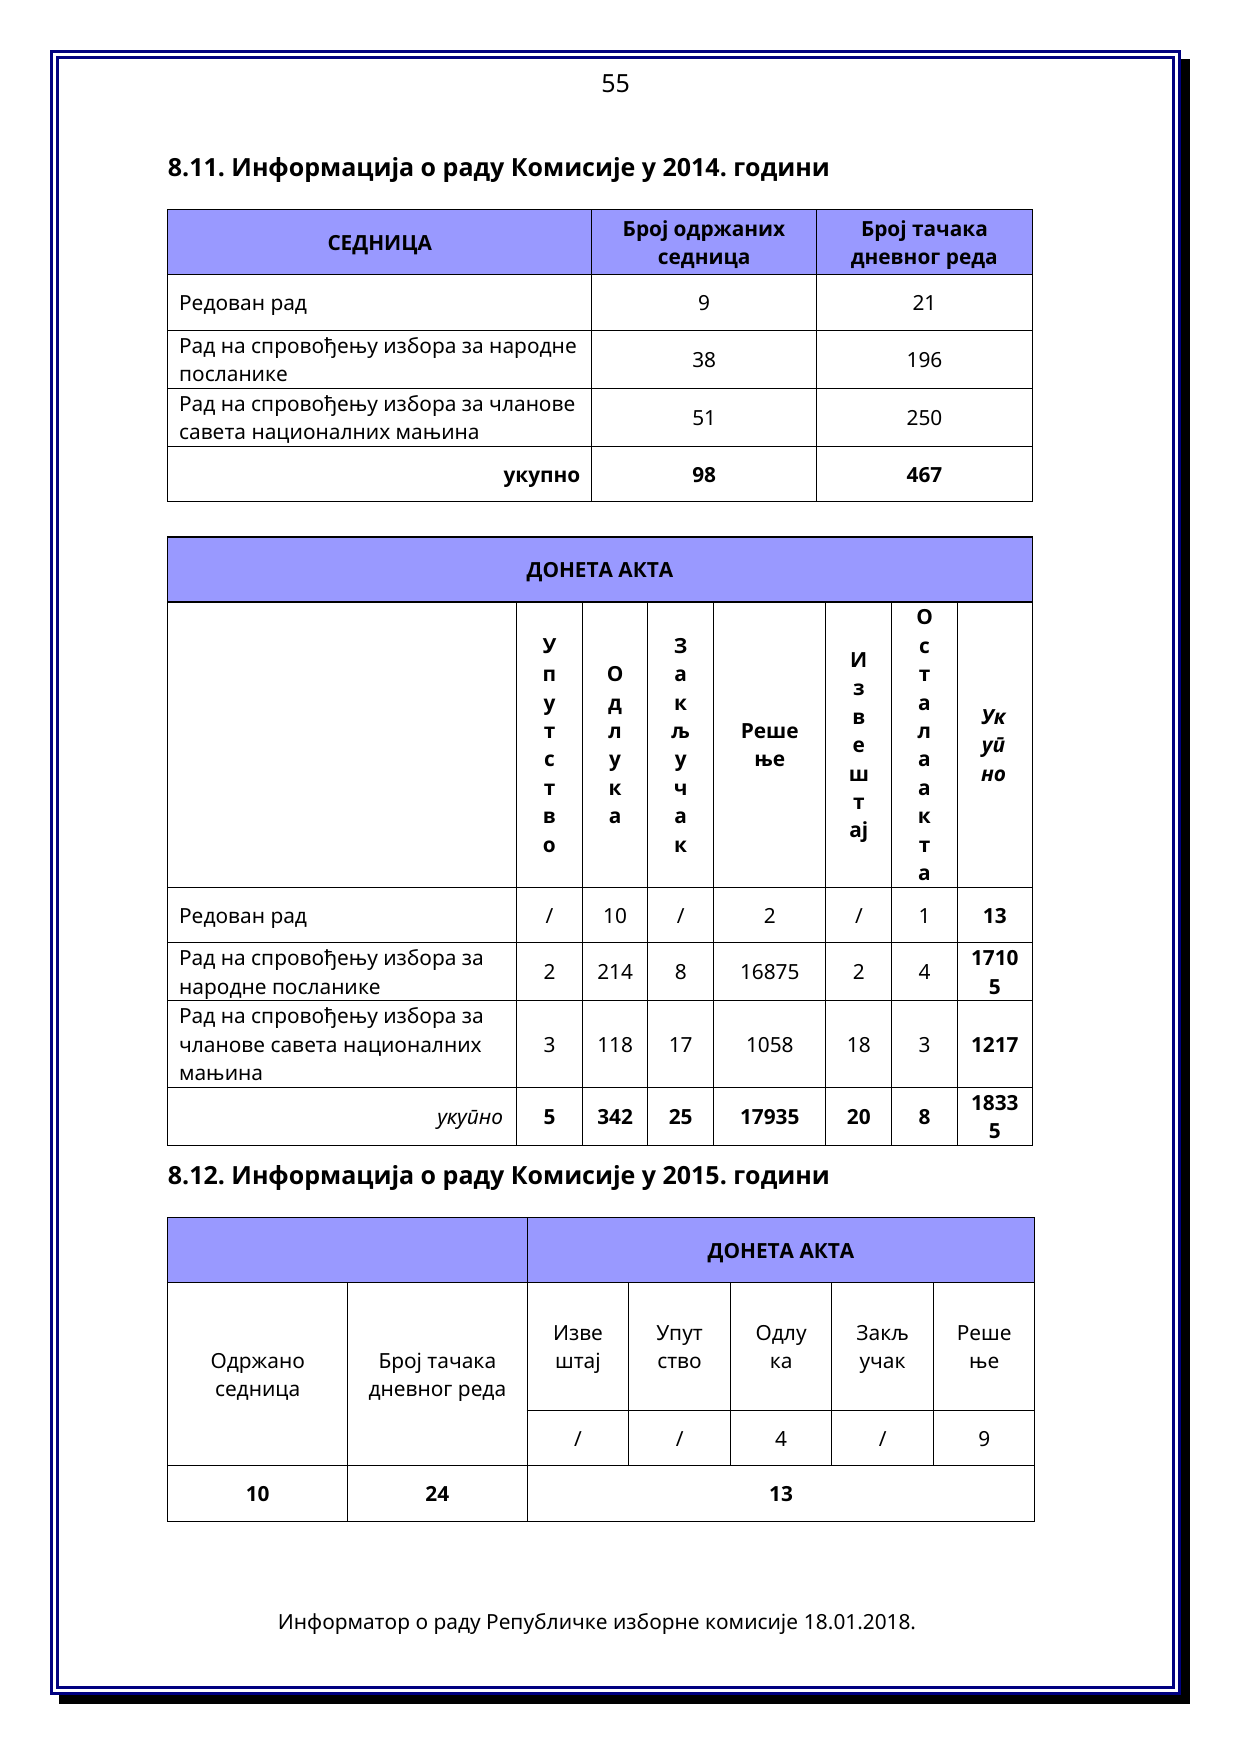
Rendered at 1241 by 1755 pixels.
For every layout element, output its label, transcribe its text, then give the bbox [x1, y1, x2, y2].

table_cell Извештај [826, 603, 891, 887]
table_cell Закључак [648, 603, 713, 887]
table_cell 8 [892, 1088, 957, 1144]
table_header ДОНЕТА АКТА [528, 1218, 1034, 1282]
table_cell 214 [583, 943, 647, 1000]
table_cell Рад на спровођењу избора за народне посланике [168, 331, 591, 388]
table_cell / [648, 888, 713, 942]
table_cell 24 [348, 1466, 527, 1521]
table_cell Одлука [583, 603, 647, 887]
table_header Број тачака дневног реда [817, 210, 1032, 274]
table_cell 21 [817, 275, 1032, 330]
subtitle 8.11. Информација о раду Комисије у 2014. години [168, 150, 1063, 184]
table_cell Решење [714, 603, 825, 887]
table_cell 342 [583, 1088, 647, 1144]
table_cell 38 [592, 331, 816, 388]
table_cell Закључак [832, 1283, 933, 1410]
table_cell 118 [583, 1001, 647, 1087]
table_header Број одржаних седница [592, 210, 816, 274]
table_cell 17105 [958, 943, 1032, 1000]
table_cell / [528, 1411, 628, 1465]
table_cell 13 [958, 888, 1032, 942]
table_cell укупно [168, 447, 591, 501]
table_cell 8 [648, 943, 713, 1000]
subtitle 8.12. Информација о раду Комисије у 2015. години [168, 1158, 1063, 1192]
table_cell Редован рад [168, 888, 516, 942]
table_cell 1217 [958, 1001, 1032, 1087]
table_cell Редован рад [168, 275, 591, 330]
table_cell 13 [528, 1466, 1034, 1521]
table_cell 17 [648, 1001, 713, 1087]
table_cell 2 [826, 943, 891, 1000]
table_cell 2 [714, 888, 825, 942]
table_cell 16875 [714, 943, 825, 1000]
table_header ДОНЕТА АКТА [168, 538, 1032, 601]
table_cell 3 [517, 1001, 582, 1087]
table_cell 3 [892, 1001, 957, 1087]
table_cell 250 [817, 389, 1032, 446]
table_cell / [826, 888, 891, 942]
table_cell 51 [592, 389, 816, 446]
table_cell 4 [731, 1411, 831, 1465]
table_cell 1058 [714, 1001, 825, 1087]
table_cell Одржано седница [168, 1283, 347, 1465]
table_cell Рад на спровођењу избора за чланове савета националних мањина [168, 389, 591, 446]
table_cell 20 [826, 1088, 891, 1144]
table_cell 10 [583, 888, 647, 942]
table_cell / [517, 888, 582, 942]
table_cell 196 [817, 331, 1032, 388]
table_cell 4 [892, 943, 957, 1000]
table_cell 18335 [958, 1088, 1032, 1144]
table_cell Решење [934, 1283, 1034, 1410]
table_cell Упутство [517, 603, 582, 887]
table_cell Рад на спровођењу избора за народне посланике [168, 943, 516, 1000]
table_cell 1 [892, 888, 957, 942]
table_cell 25 [648, 1088, 713, 1144]
table_cell Укупно [958, 603, 1032, 887]
table_cell [168, 603, 516, 887]
table_cell 10 [168, 1466, 347, 1521]
table_cell 98 [592, 447, 816, 501]
table_cell Одлука [731, 1283, 831, 1410]
table_cell Остала акта [892, 603, 957, 887]
table_cell 17935 [714, 1088, 825, 1144]
table_cell 2 [517, 943, 582, 1000]
table_cell 467 [817, 447, 1032, 501]
table_cell Упутство [629, 1283, 730, 1410]
table_cell 9 [934, 1411, 1034, 1465]
table_cell 18 [826, 1001, 891, 1087]
table_cell / [629, 1411, 730, 1465]
table_cell укупно [168, 1088, 516, 1144]
table_cell Извештај [528, 1283, 628, 1410]
table_cell Рад на спровођењу избора за чланове савета националних мањина [168, 1001, 516, 1087]
table_cell / [832, 1411, 933, 1465]
table_header СЕДНИЦА [168, 210, 591, 274]
table_cell 9 [592, 275, 816, 330]
table_header [168, 1218, 527, 1282]
table_cell Број тачака дневног реда [348, 1283, 527, 1465]
table_cell 5 [517, 1088, 582, 1144]
